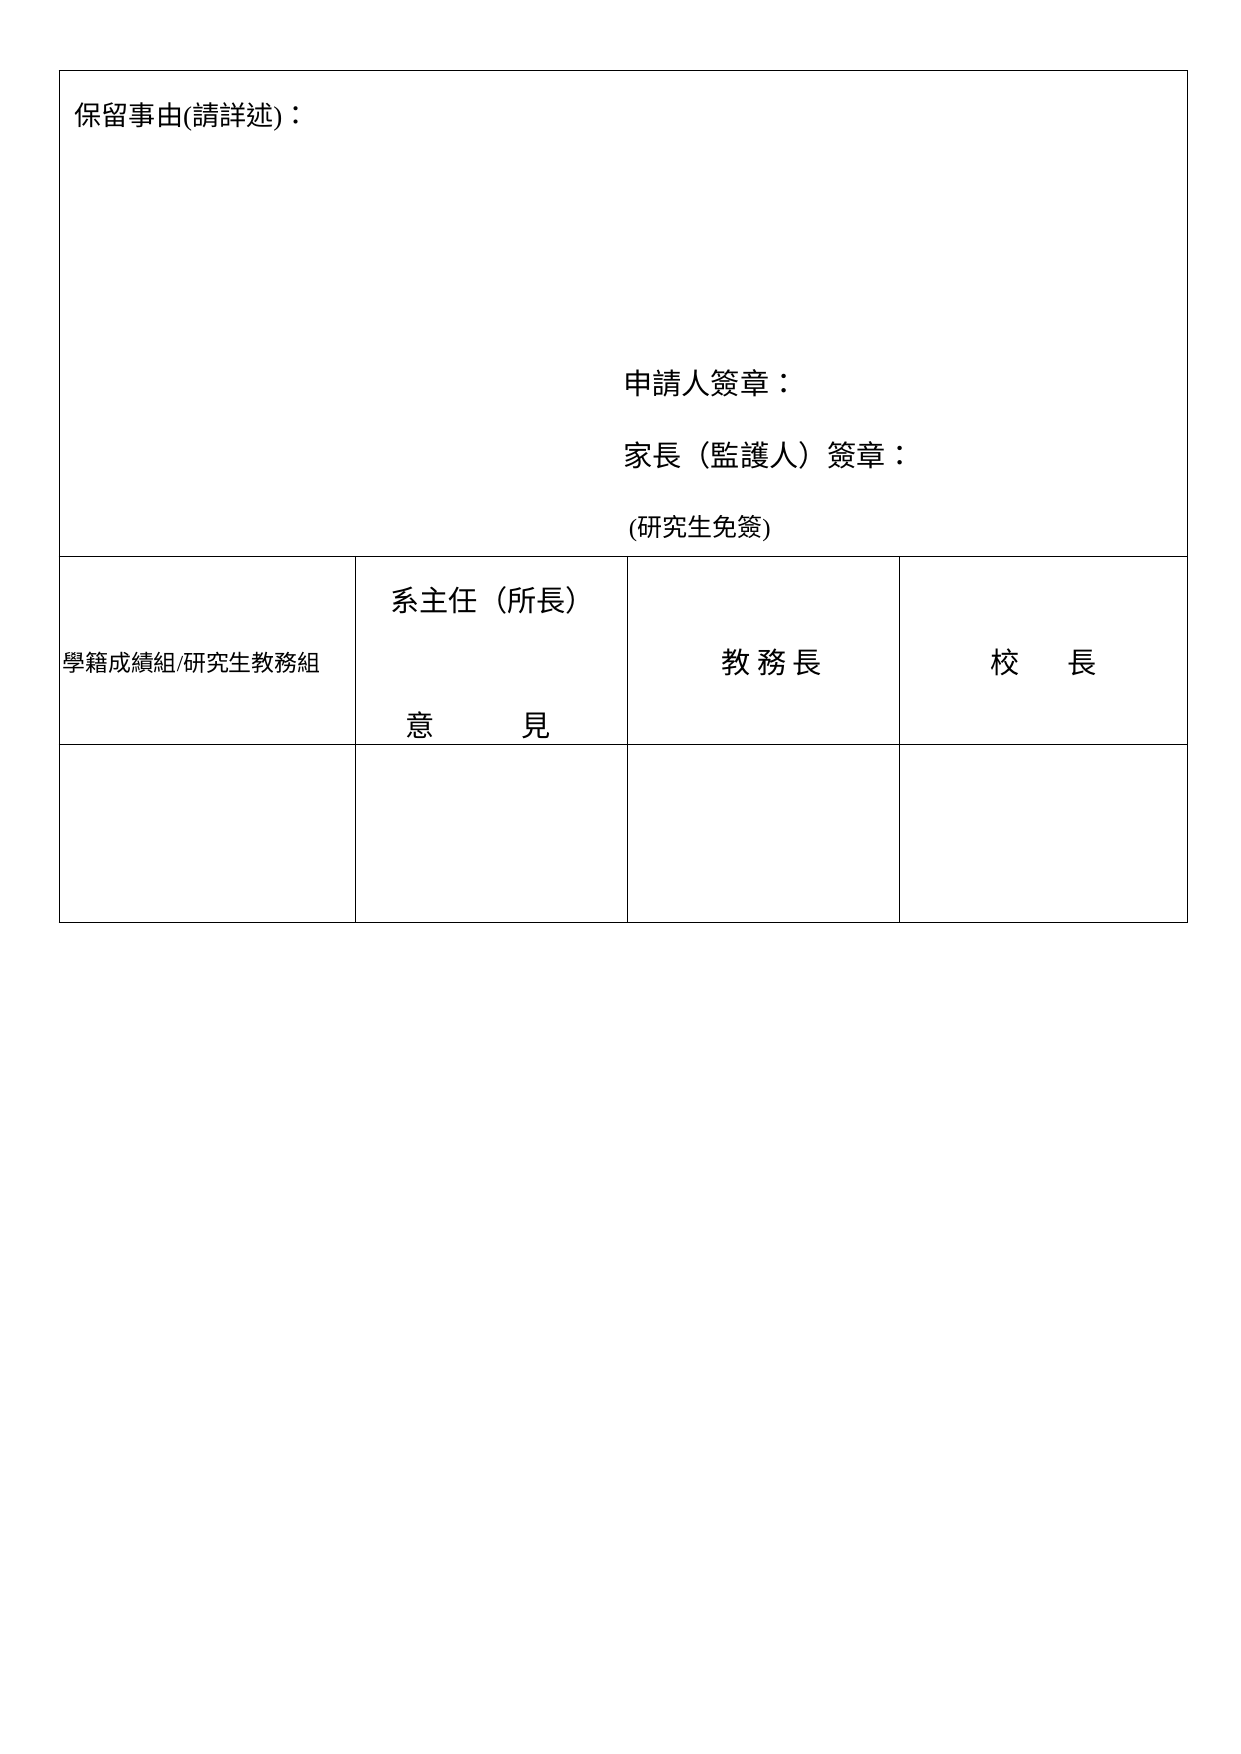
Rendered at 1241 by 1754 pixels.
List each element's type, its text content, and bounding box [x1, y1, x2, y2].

table_cell [900, 745, 1187, 922]
table_cell [628, 745, 899, 922]
table_cell 系主任（所長） 意 見 [356, 557, 627, 744]
table_cell [356, 745, 627, 922]
table_cell 保留事由(請詳述)： 申請人簽章： 家長（監護人）簽章： (研究生免簽) [60, 71, 1187, 556]
table_cell [60, 745, 355, 922]
table_cell 校 長 [900, 557, 1187, 744]
table_cell 教務長 [628, 557, 899, 744]
table_cell 學籍成績組/研究生教務組 [60, 557, 355, 744]
